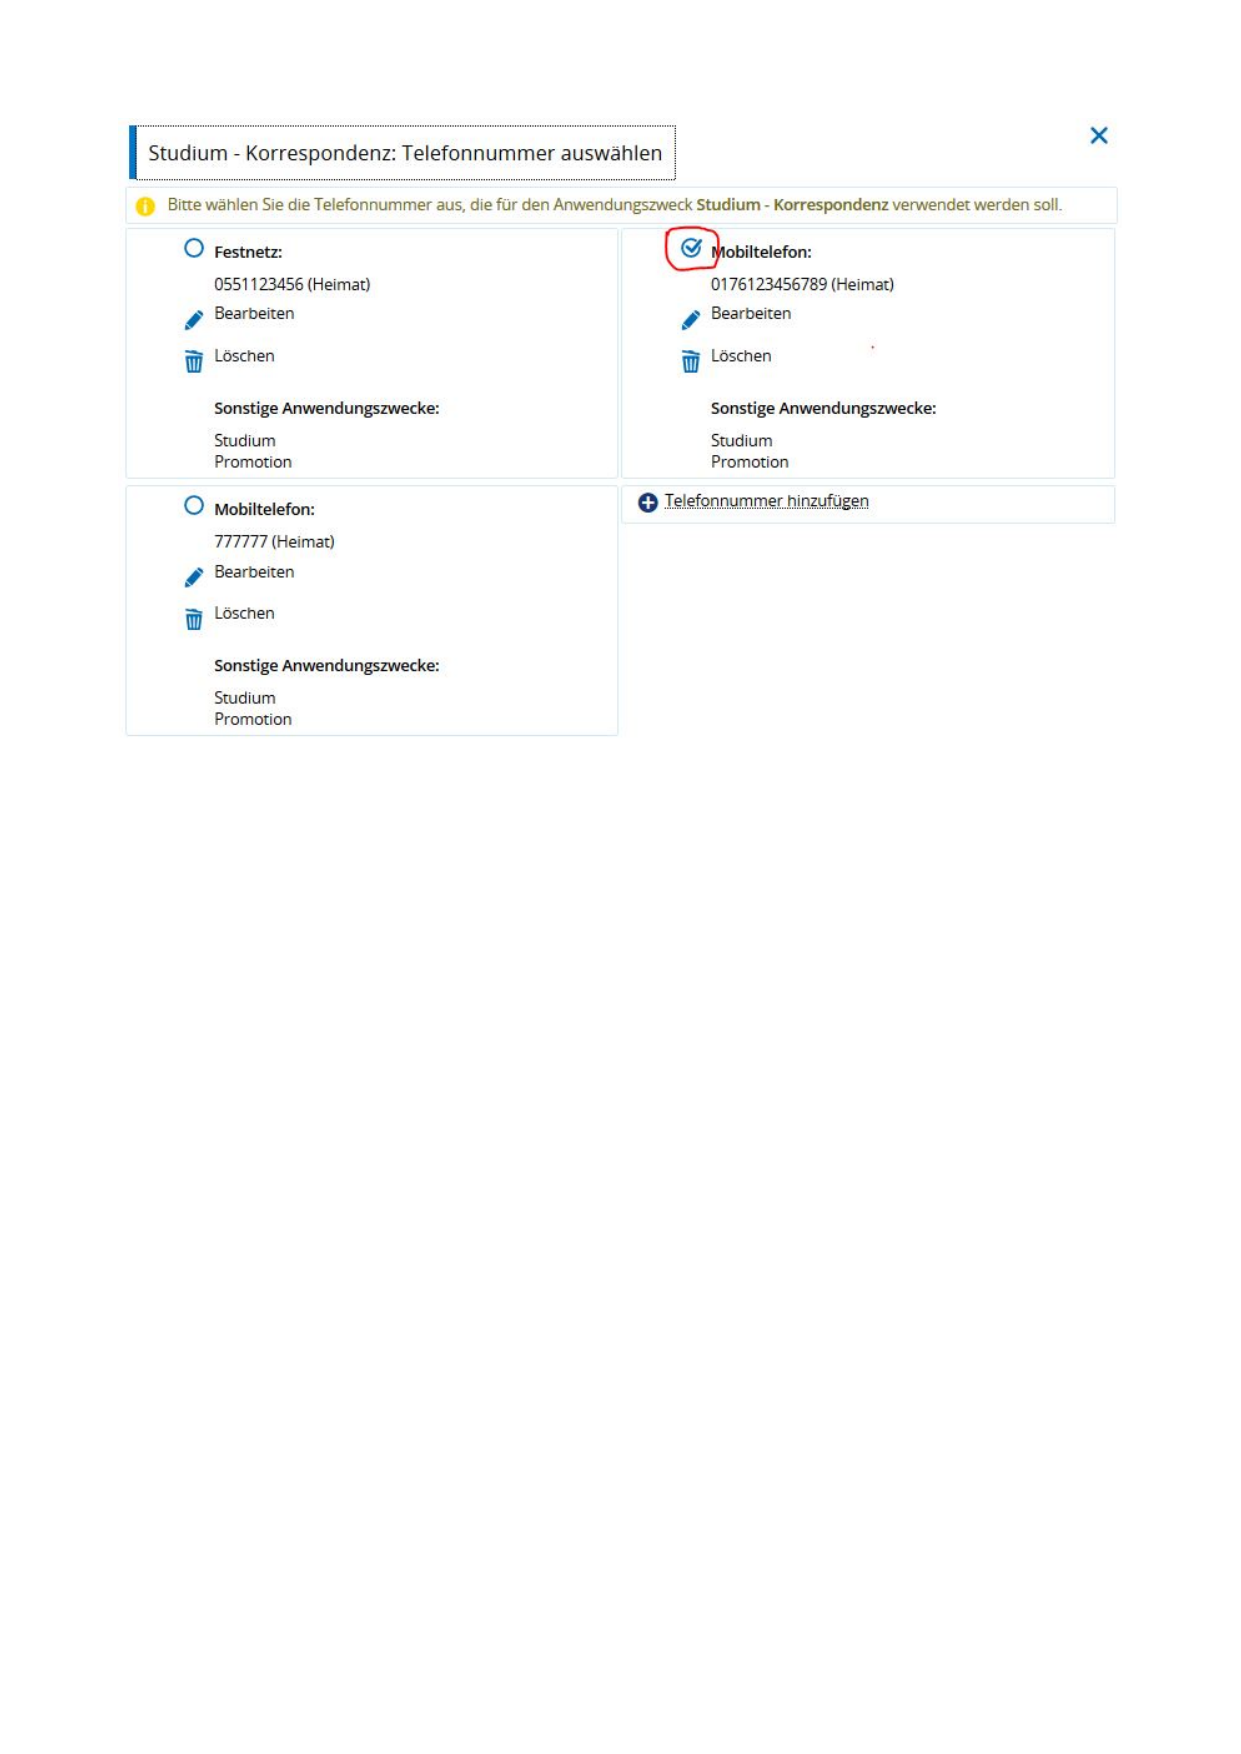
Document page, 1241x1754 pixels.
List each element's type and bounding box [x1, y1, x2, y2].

picture [118, 118, 1123, 745]
